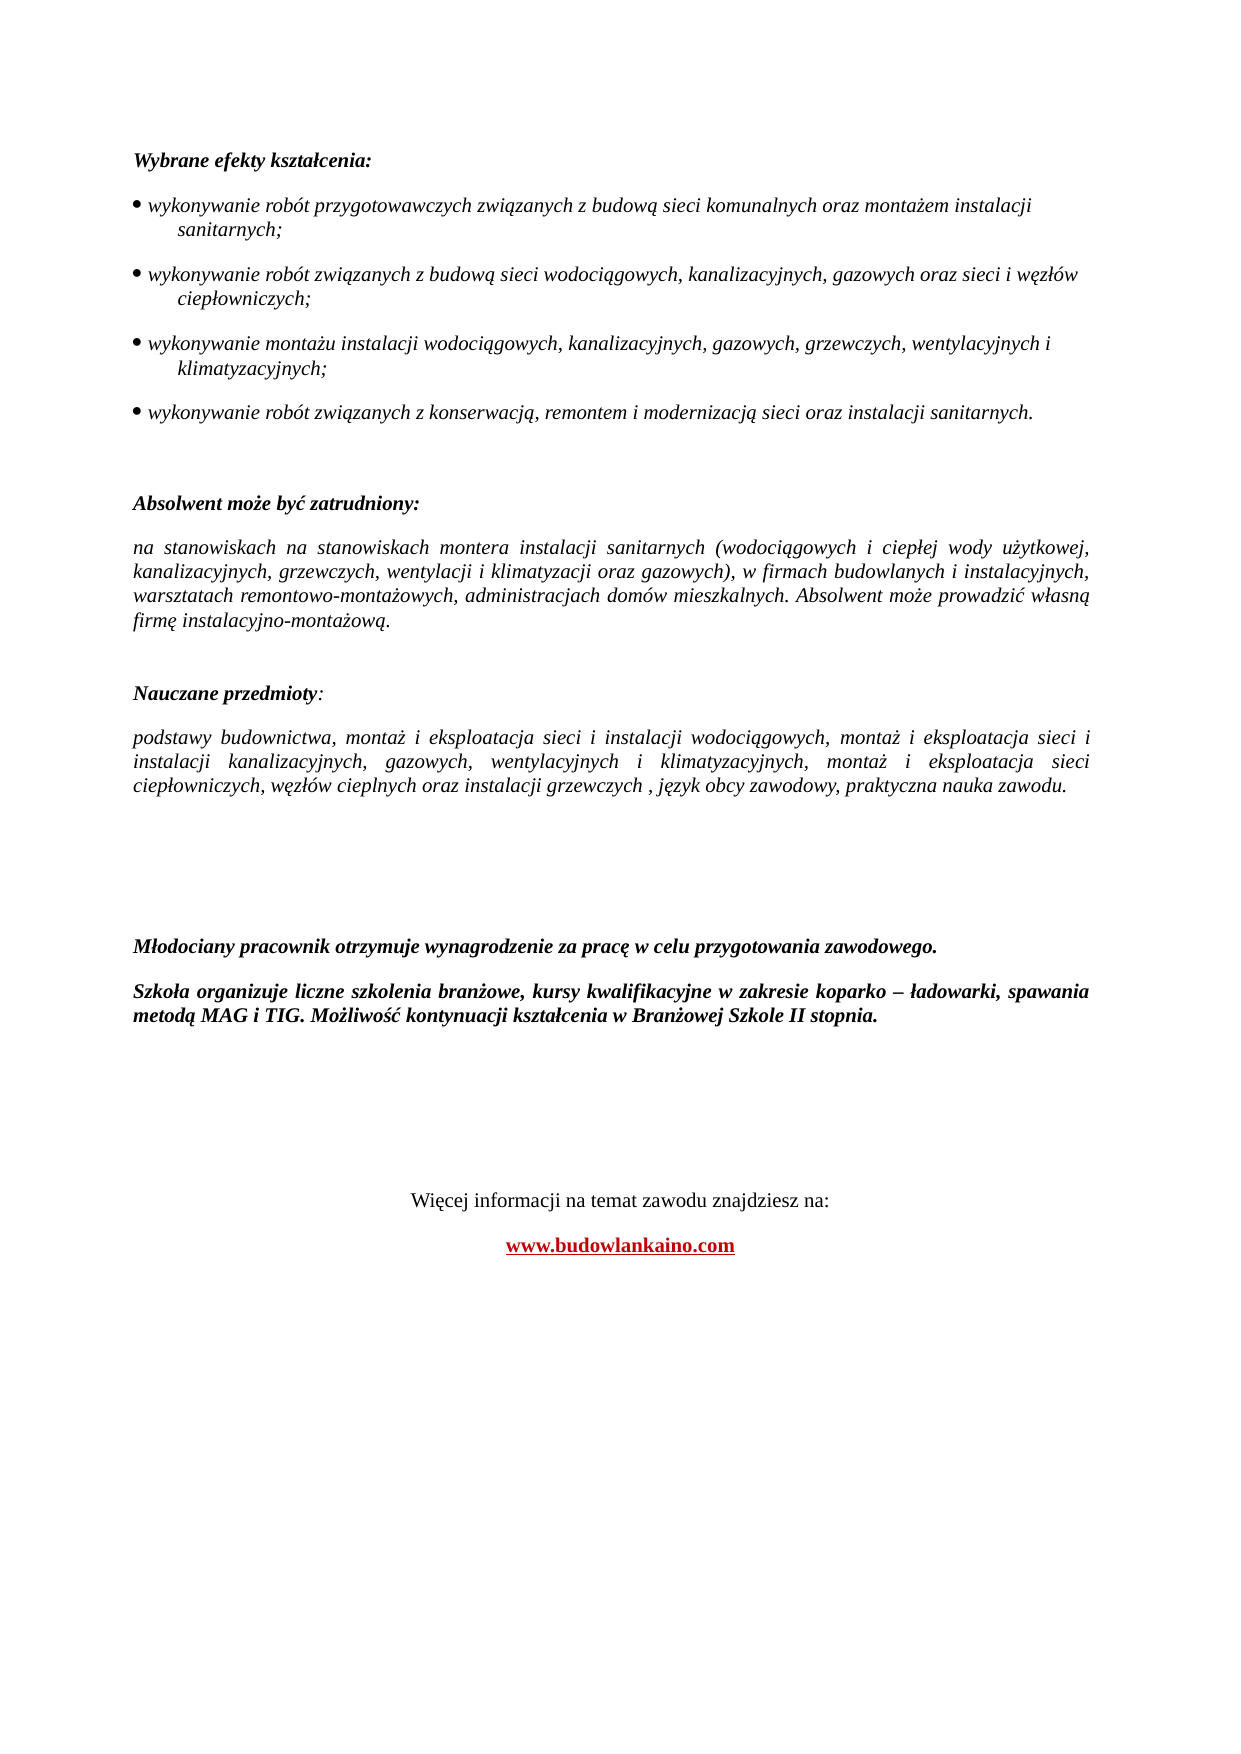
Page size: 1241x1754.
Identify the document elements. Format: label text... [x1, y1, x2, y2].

text na stanowiskach na stanowiskach montera instalacji sanitarnych (wodociągowych i ciepłej wody użytkowej, kanalizacyjnych, grzewczych, wentylacji i klimatyzacji oraz gazowych), w firmach budowlanych i instalacyjnych, warsztatach remontowo-montażowych, administracjach domów mieszkalnych. Absolwent może prowadzić własną firmę instalacyjno-montażową. [133, 535, 1093, 632]
text Młodociany pracownik otrzymuje wynagrodzenie za pracę w celu przygotowania zawodowego. [133, 934, 1093, 958]
text Wybrane efekty kształcenia: [133, 148, 1093, 172]
text Więcej informacji na temat zawodu znajdziesz na: [148, 1188, 1093, 1212]
list wykonywanie robót przygotowawczych związanych z budową sieci komunalnych oraz montażem instalacji sanitarnych; [133, 192, 1093, 241]
list wykonywanie robót związanych z konserwacją, remontem i modernizacją sieci oraz instalacji sanitarnych. [133, 400, 1093, 425]
text Nauczane przedmioty: [133, 680, 1093, 704]
text Absolwent może być zatrudniony: [133, 490, 1093, 514]
list wykonywanie robót związanych z budową sieci wodociągowych, kanalizacyjnych, gazowych oraz sieci i węzłów ciepłowniczych; [133, 262, 1093, 310]
list www.budowlankaino.com [148, 1233, 1093, 1257]
text Szkoła organizuje liczne szkolenia branżowe, kursy kwalifikacyjne w zakresie koparko – ładowarki, spawania metodą MAG i TIG. Możliwość kontynuacji kształcenia w Branżowej Szkole II stopnia. [133, 978, 1093, 1027]
text podstawy budownictwa, montaż i eksploatacja sieci i instalacji wodociągowych, montaż i eksploatacja sieci i instalacji kanalizacyjnych, gazowych, wentylacyjnych i klimatyzacyjnych, montaż i eksploatacja sieci ciepłowniczych, węzłów cieplnych oraz instalacji grzewczych , język obcy zawodowy, praktyczna nauka zawodu. [133, 725, 1093, 797]
list wykonywanie montażu instalacji wodociągowych, kanalizacyjnych, gazowych, grzewczych, wentylacyjnych i klimatyzacyjnych; [133, 331, 1093, 379]
